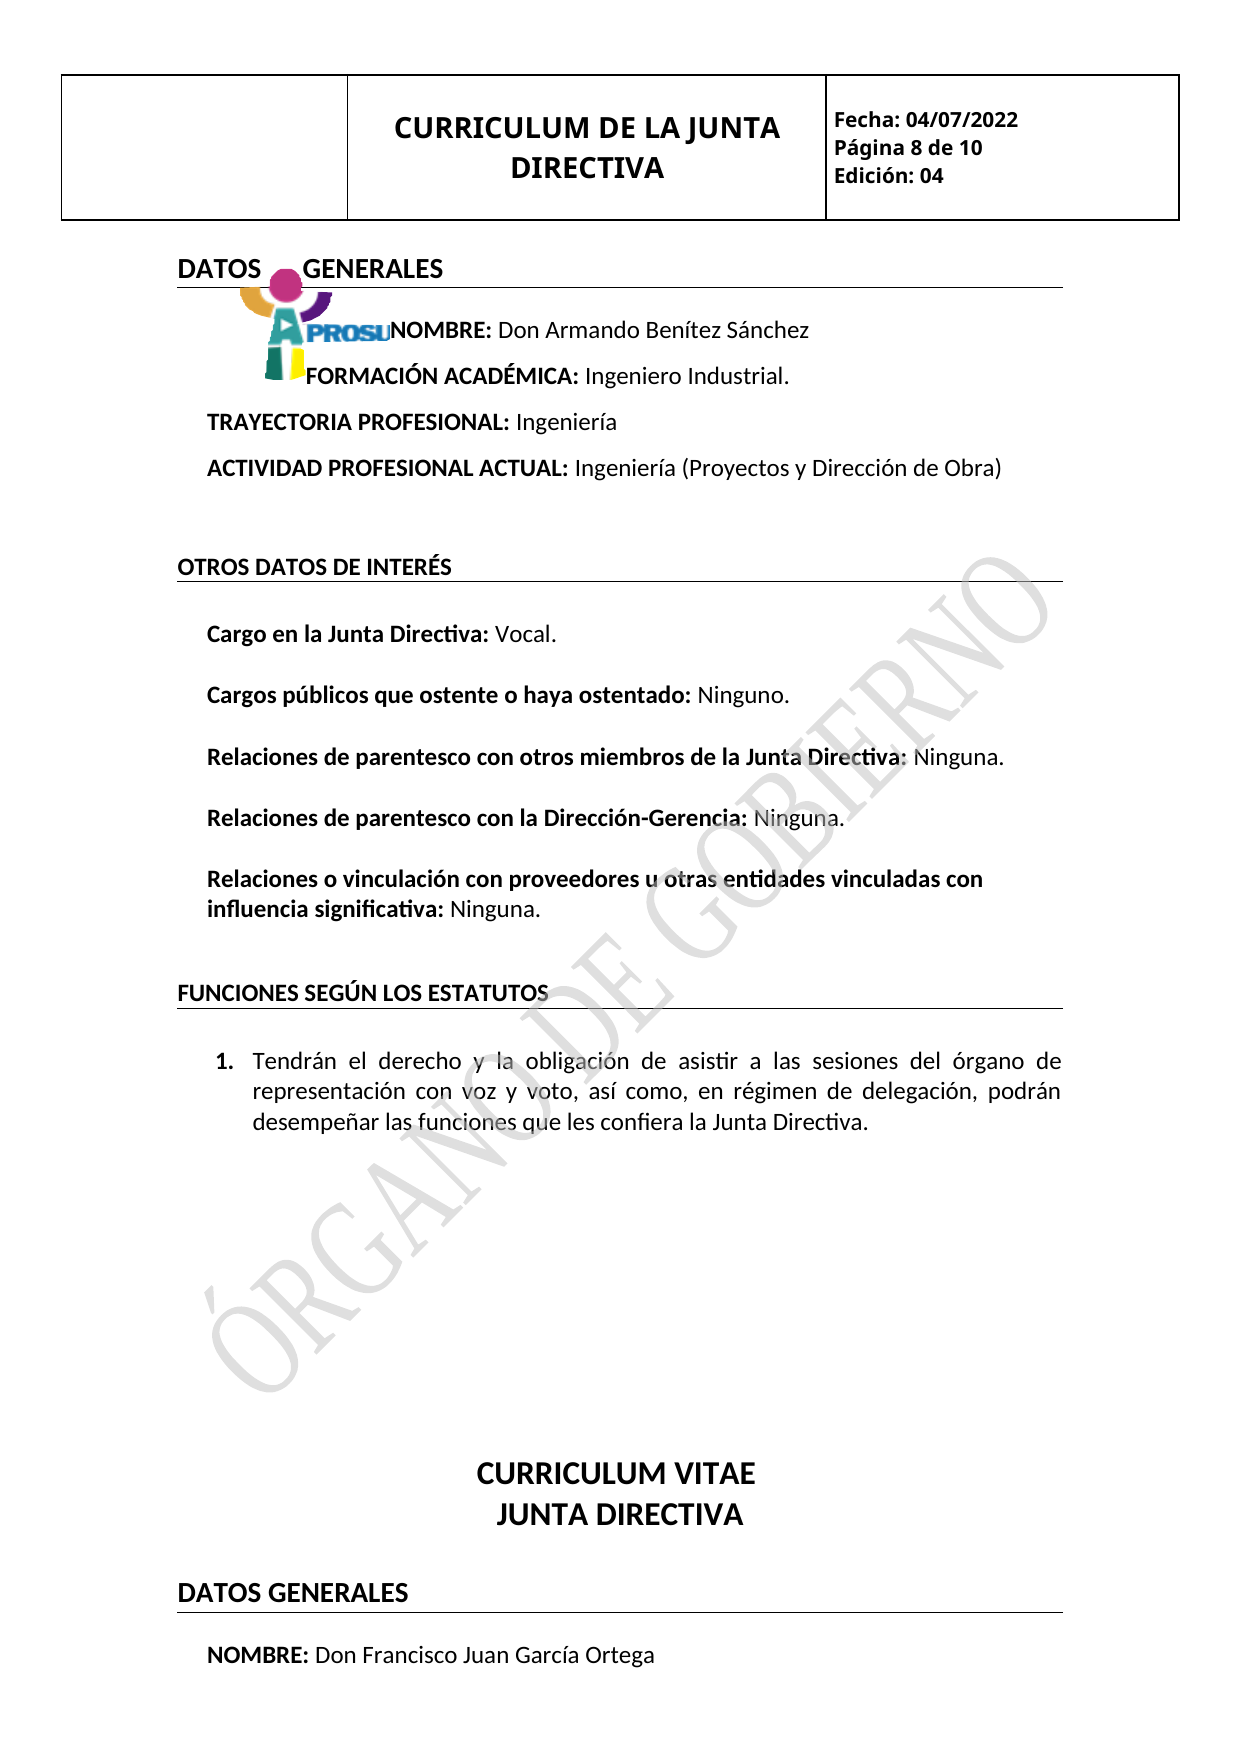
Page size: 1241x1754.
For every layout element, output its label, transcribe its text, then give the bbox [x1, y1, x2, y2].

text Relaciones o vinculación con proveedores u otras entidades vinculadas con influencia significativa: Ninguna. [207, 863, 1063, 924]
text CURRICULUM VITAE [177, 1452, 1063, 1492]
text [912, 679, 1063, 710]
text [867, 679, 906, 708]
text Relaciones de parentesco con otros miembros de la Junta Directiva: Ninguna. [856, 741, 1063, 771]
list DATOS GENERALES [177, 1574, 1063, 1612]
text [957, 618, 1063, 649]
text NOMBRE: Don Armando Benítez Sánchez [297, 314, 1063, 345]
text Cargo en la Junta Directiva: Vocal. [207, 618, 978, 649]
list [620, 977, 1063, 1008]
text FORMACIÓN ACADÉMICA: Ingeniero Industrial. [207, 360, 1063, 391]
list FUNCIONES SEGÚN LOS ESTATUTOS [177, 977, 622, 1008]
list OTROS DATOS DE INTERÉS [177, 551, 1063, 581]
list DATOS GENERALES [177, 250, 1063, 287]
text ACTIVIDAD PROFESIONAL ACTUAL: Ingeniería (Proyectos y Dirección de Obra) [207, 452, 1063, 482]
text Cargos públicos que ostente o haya ostentado: Ninguno. [207, 679, 880, 710]
text TRAYECTORIA PROFESIONAL: Ingeniería [207, 406, 1063, 437]
text Relaciones de parentesco con otros miembros de la Junta Directiva: Ninguna. [800, 741, 854, 771]
text [207, 314, 274, 345]
text JUNTA DIRECTIVA [177, 1492, 1063, 1533]
list Tendrán el derecho y la obligación de asistir a las sesiones del órgano de representación con voz y voto, así como, en régimen de delegación, podrán desempeñar las funciones que les confiera la Junta Directiva. [215, 1045, 1063, 1136]
text Relaciones de parentesco con otros miembros de la Junta Directiva: Ninguna. [207, 741, 808, 771]
text Relaciones de parentesco con la Dirección-Gerencia: Ninguna. [816, 802, 1063, 832]
text Relaciones de parentesco con la Dirección-Gerencia: Ninguna. [207, 802, 774, 832]
text NOMBRE: Don Francisco Juan García Ortega [207, 1639, 1063, 1669]
